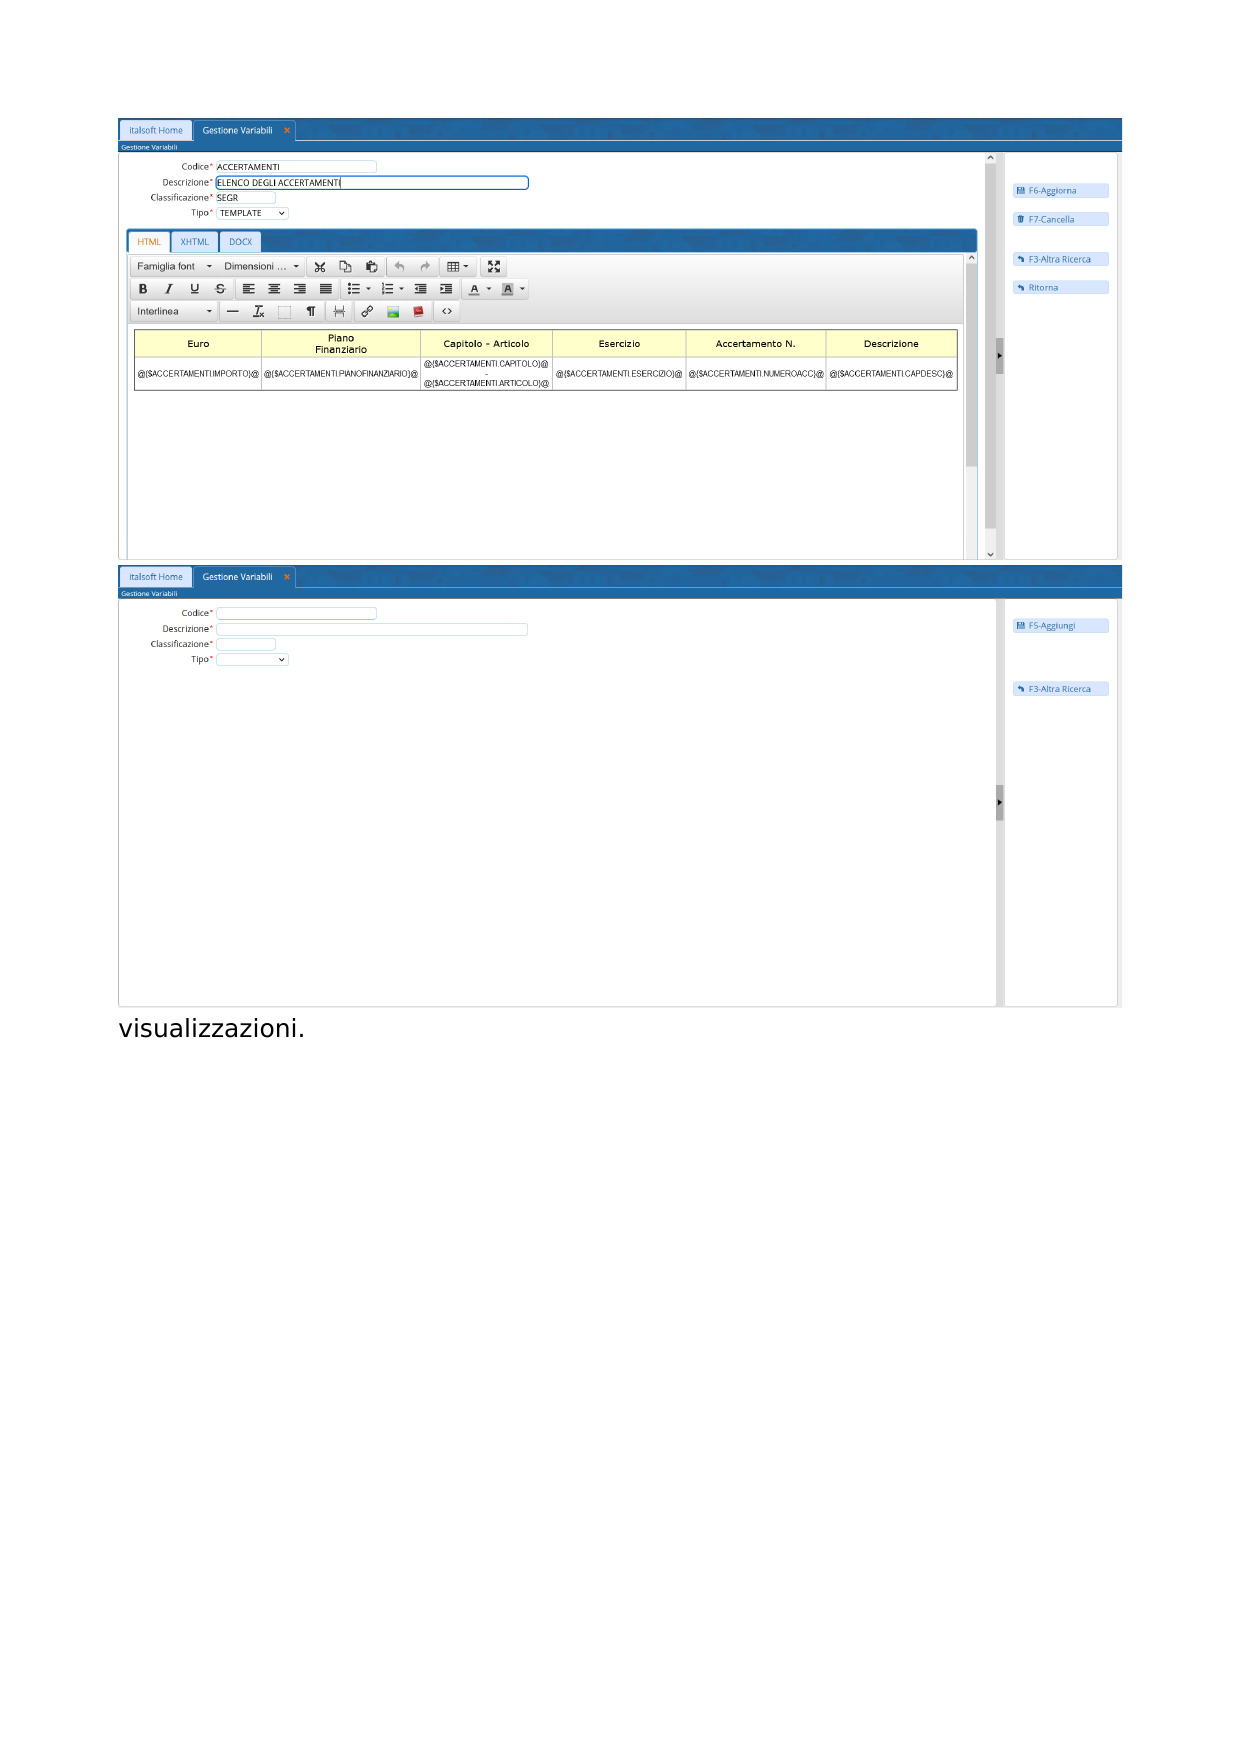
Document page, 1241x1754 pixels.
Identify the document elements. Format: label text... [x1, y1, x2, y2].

picture [118, 565, 1123, 1009]
text [118, 560, 1122, 565]
picture [118, 118, 1123, 560]
text visualizzazioni. [118, 1009, 1122, 1043]
